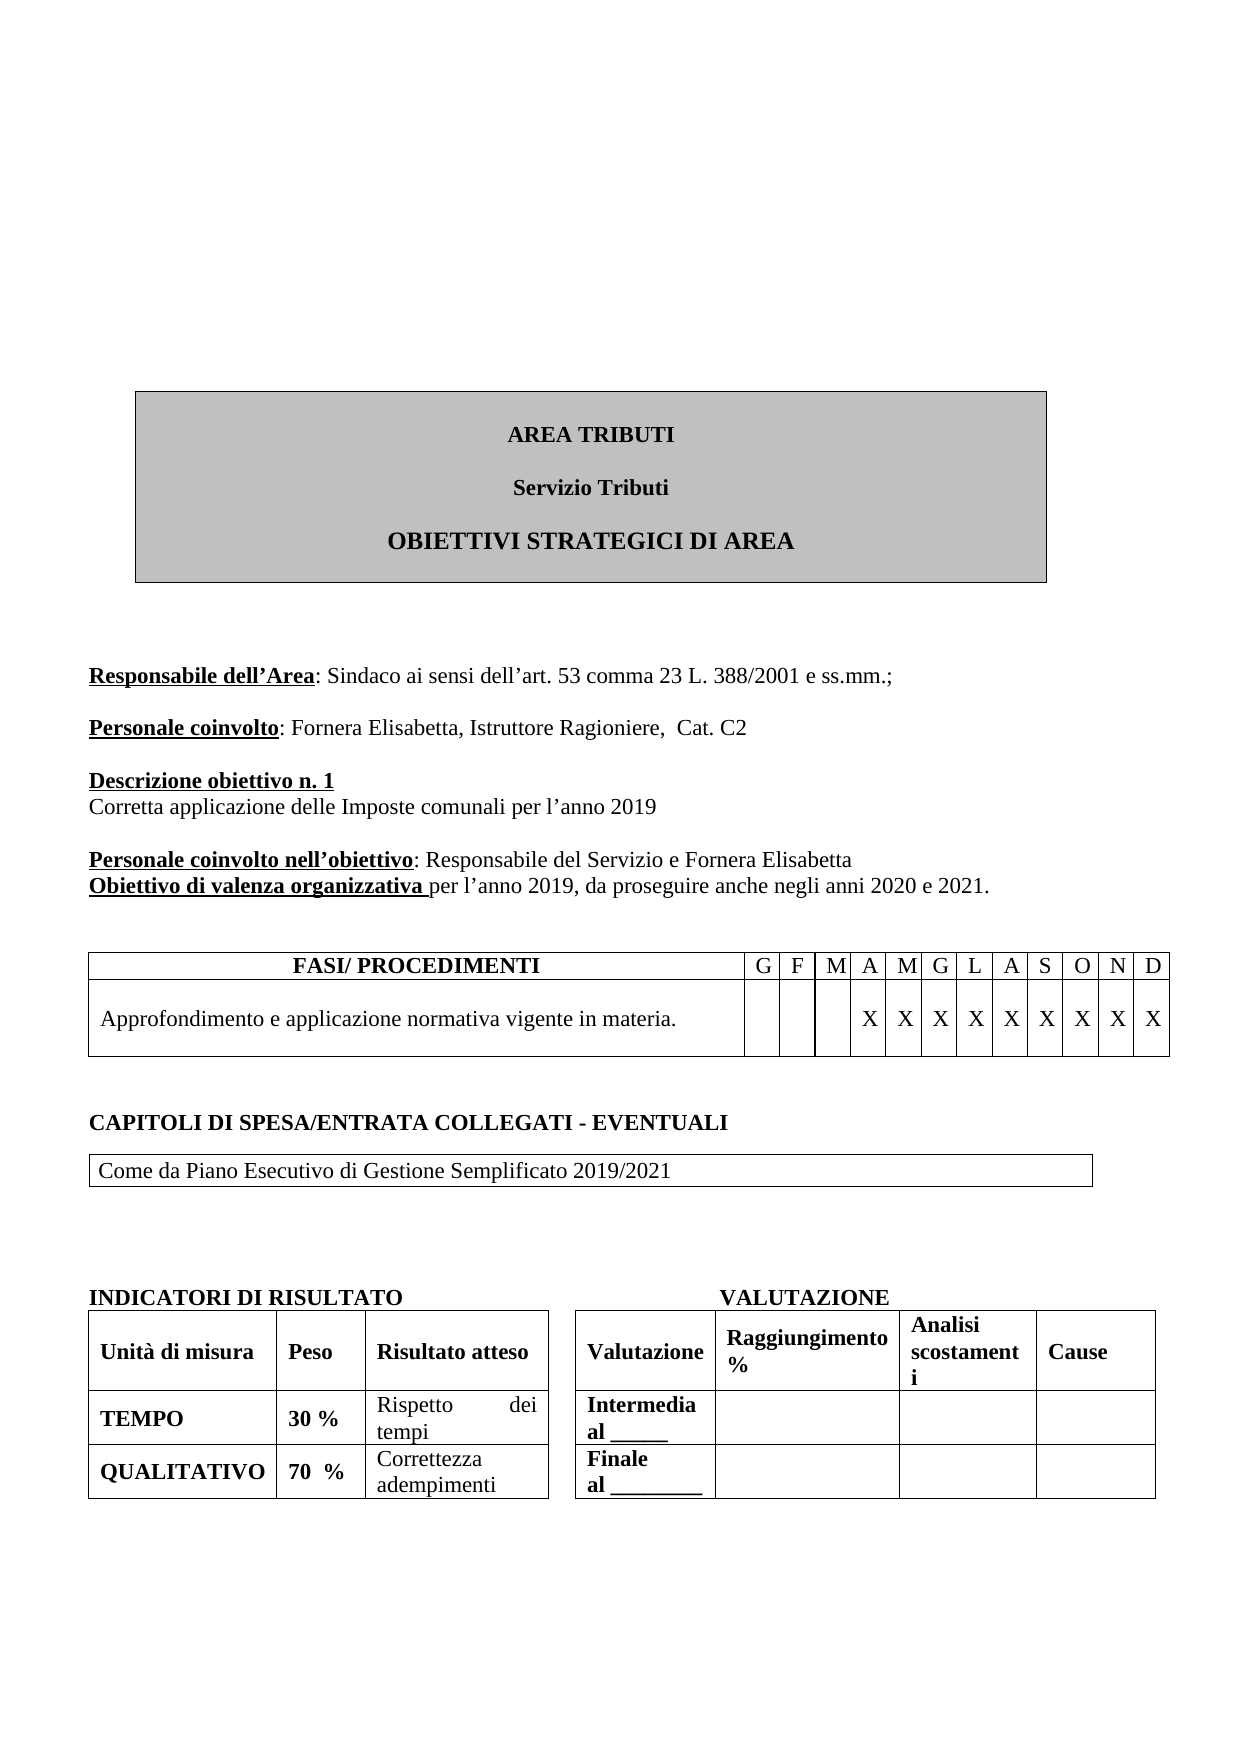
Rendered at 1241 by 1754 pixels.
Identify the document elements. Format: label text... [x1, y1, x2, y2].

text Personale coinvolto: Fornera Elisabetta, Istruttore Ragioniere, Cat. C2 [89, 714, 1093, 741]
table_cell X [922, 980, 956, 1056]
table_header Raggiungimento % [716, 1311, 899, 1390]
table_header M [816, 953, 850, 979]
table_cell [900, 1445, 1036, 1498]
table_cell [716, 1391, 899, 1444]
table_header A [993, 953, 1027, 979]
table_cell Correttezza adempimenti [366, 1445, 548, 1498]
table_cell Intermedia al _____ [576, 1391, 715, 1444]
table_cell X [1099, 980, 1133, 1056]
table_cell Finale al ________ [576, 1445, 715, 1498]
text Come da Piano Esecutivo di Gestione Semplificato 2019/2021 [90, 1155, 1092, 1186]
table_header AREA TRIBUTI Servizio Tributi OBIETTIVI STRATEGICI DI AREA [136, 392, 1046, 582]
text Obiettivo di valenza organizzativa per l’anno 2019, da proseguire anche negli anni 2020 e 2021. [89, 872, 1093, 899]
table_cell X [1063, 980, 1098, 1056]
table_cell [780, 980, 814, 1056]
table_cell X [957, 980, 992, 1056]
text Corretta applicazione delle Imposte comunali per l’anno 2019 [89, 793, 1093, 820]
table_cell X [1134, 980, 1169, 1056]
table_header F [780, 953, 814, 979]
table_header Valutazione [576, 1311, 715, 1390]
text Descrizione obiettivo n. 1 [89, 767, 1093, 793]
table_cell 70 % [277, 1445, 365, 1498]
table_header Risultato atteso [366, 1311, 548, 1390]
table_cell [1037, 1445, 1155, 1498]
table_header FASI/ PROCEDIMENTI [89, 953, 744, 979]
table_cell Rispetto dei tempi [366, 1391, 548, 1444]
table_header Cause [1037, 1311, 1155, 1390]
table_header N [1099, 953, 1133, 979]
table_cell TEMPO [89, 1391, 276, 1444]
table_cell [900, 1391, 1036, 1444]
table_header L [957, 953, 992, 979]
table_cell [549, 1444, 575, 1498]
table_cell X [993, 980, 1027, 1056]
table_cell [549, 1390, 575, 1444]
table_cell Approfondimento e applicazione normativa vigente in materia. [89, 980, 744, 1056]
table_header G [745, 953, 779, 979]
table_cell [816, 980, 850, 1056]
table_cell X [886, 980, 921, 1056]
table_cell QUALITATIVO [89, 1445, 276, 1498]
text INDICATORI DI RISULTATO VALUTAZIONE [89, 1284, 1093, 1310]
table_header Unità di misura [89, 1311, 276, 1390]
table_header M [886, 953, 921, 979]
table_cell X [851, 980, 885, 1056]
table_cell [716, 1445, 899, 1498]
table_header G [922, 953, 956, 979]
table_cell [745, 980, 779, 1056]
text Personale coinvolto nell’obiettivo: Responsabile del Servizio e Fornera Elisabetta [89, 846, 1093, 872]
table_header A [851, 953, 885, 979]
table_header D [1134, 953, 1169, 979]
table_header [549, 1310, 575, 1390]
table_header O [1063, 953, 1098, 979]
table_header Peso [277, 1311, 365, 1390]
text Responsabile dell’Area: Sindaco ai sensi dell’art. 53 comma 23 L. 388/2001 e ss.mm.; [89, 662, 1093, 688]
table_cell [1037, 1391, 1155, 1444]
table_header Analisi scostamenti [900, 1311, 1036, 1390]
table_cell X [1028, 980, 1062, 1056]
table_cell 30 % [277, 1391, 365, 1444]
table_header S [1028, 953, 1062, 979]
text CAPITOLI DI SPESA/ENTRATA COLLEGATI - EVENTUALI [89, 1109, 1093, 1136]
